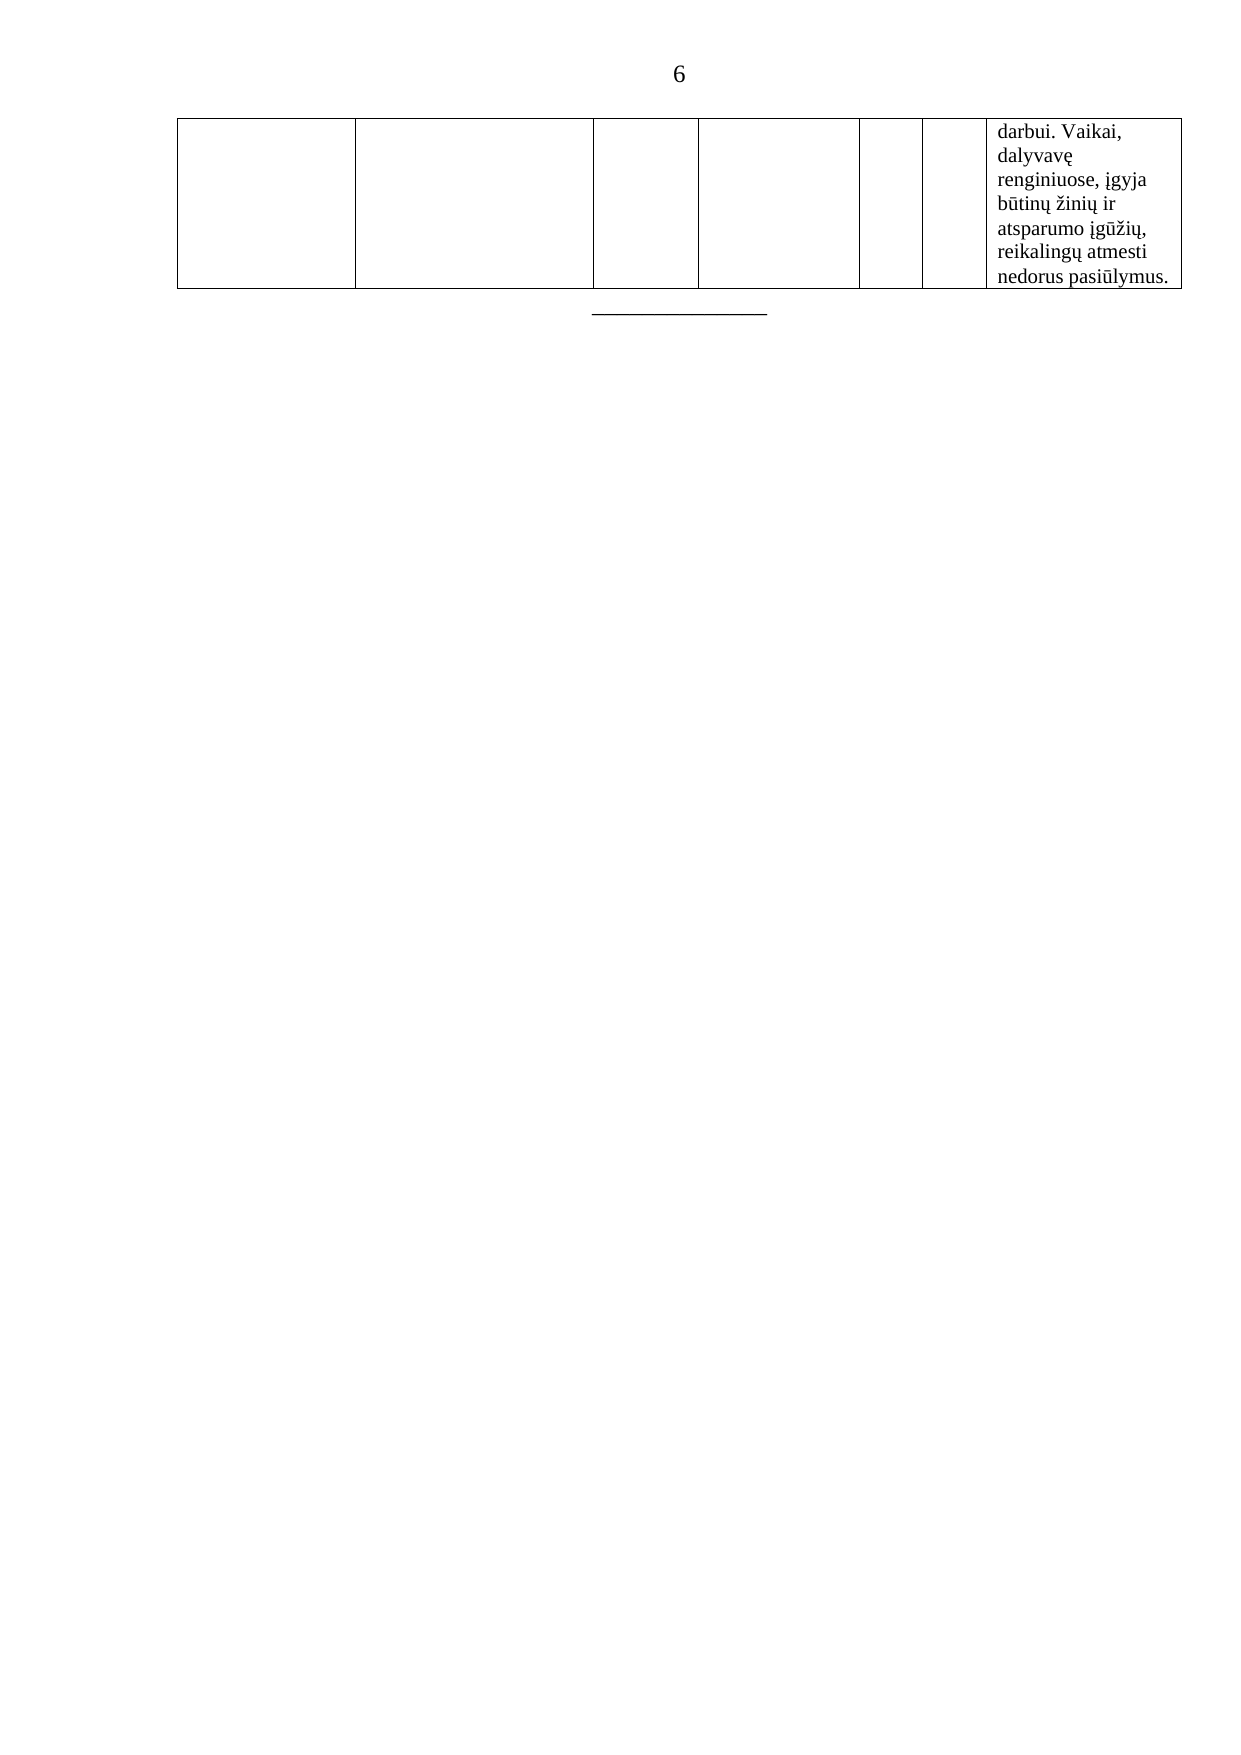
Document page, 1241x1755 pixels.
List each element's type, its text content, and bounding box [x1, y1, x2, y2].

table_cell [594, 119, 698, 288]
text ______________ [177, 289, 1181, 317]
table_cell darbui. Vaikai, dalyvavę renginiuose, įgyja būtinų žinių ir atsparumo įgūžių, reikalingų atmesti nedorus pasiūlymus. [987, 119, 1181, 288]
table_cell [860, 119, 922, 288]
table_cell [356, 119, 593, 288]
table_cell [178, 119, 355, 288]
table_cell [923, 119, 986, 288]
table_cell [699, 119, 859, 288]
